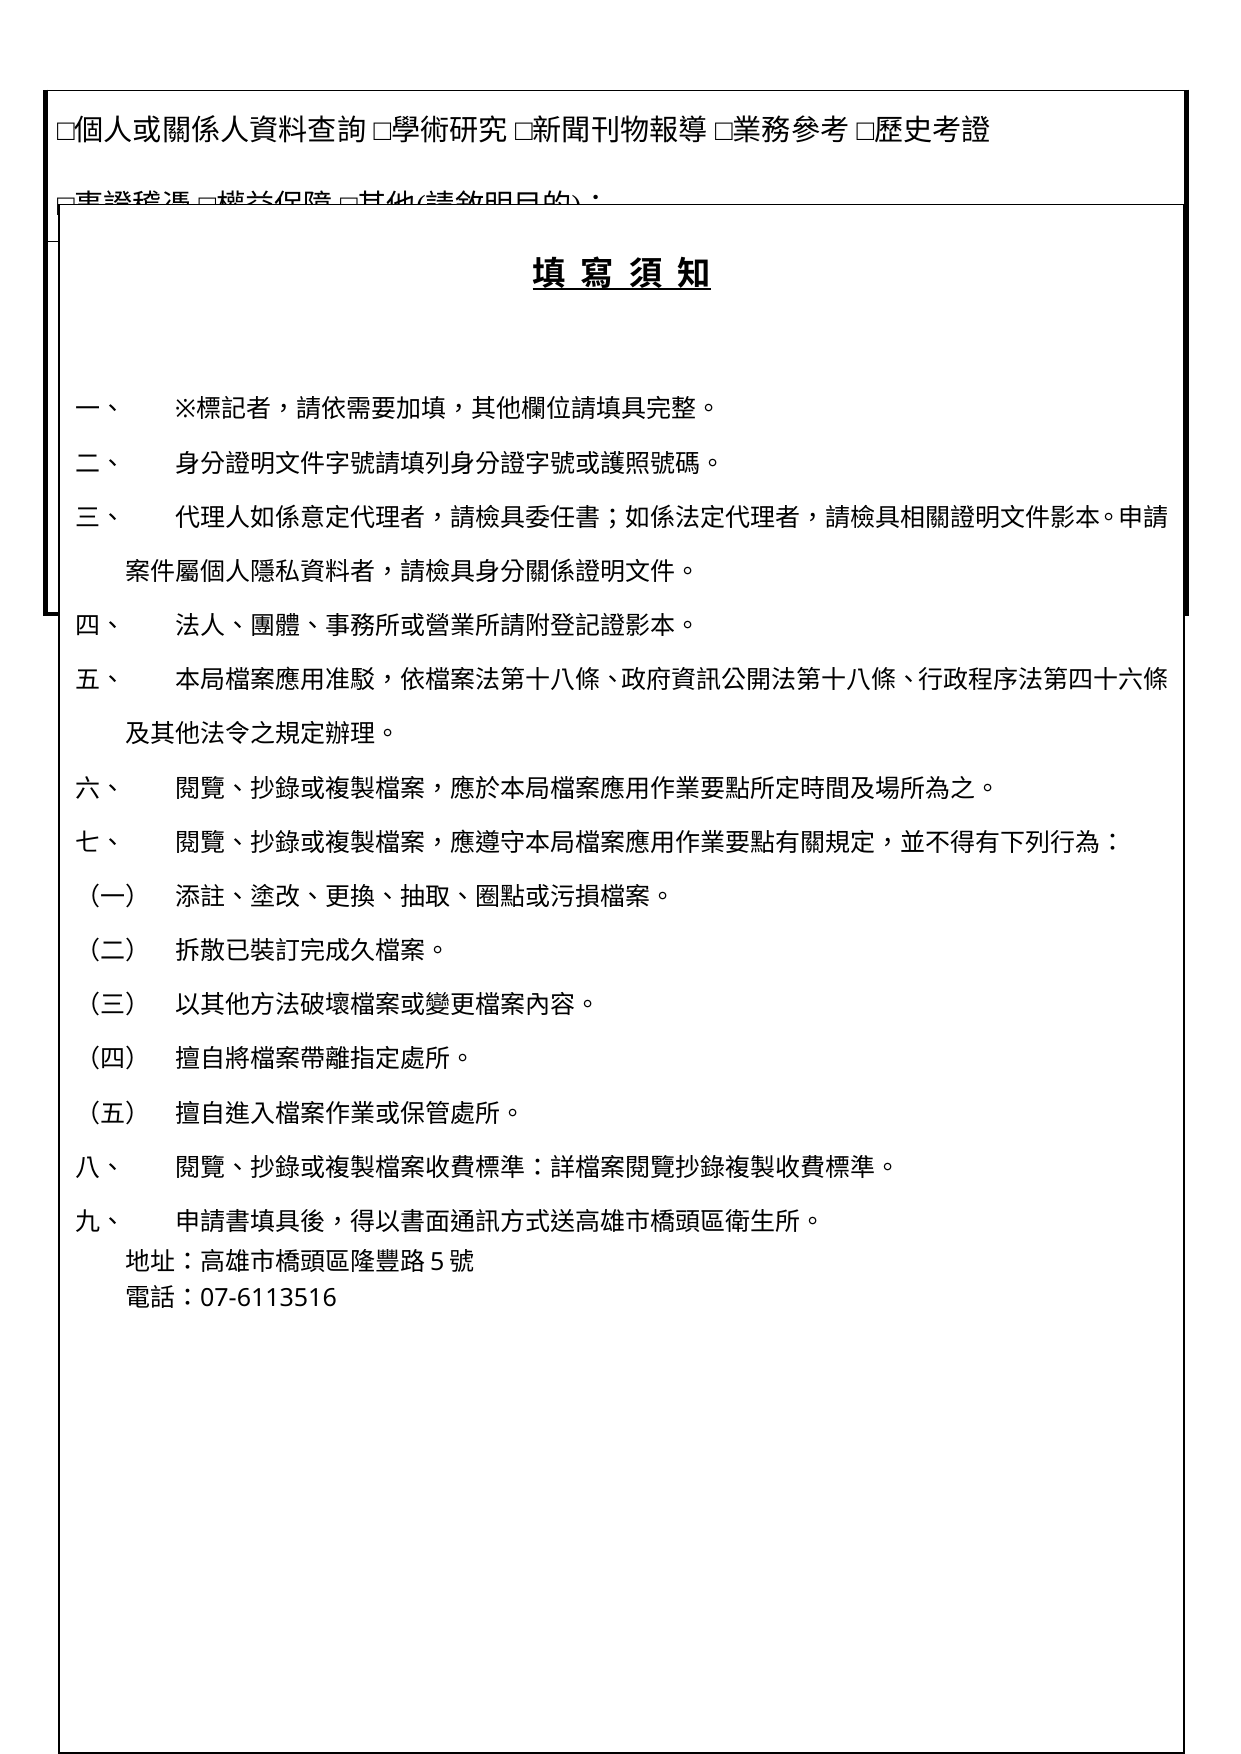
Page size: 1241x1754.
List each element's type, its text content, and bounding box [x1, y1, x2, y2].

list 身分證明文件字號請填列身分證字號或護照號碼。 [75, 429, 1168, 483]
text 地址：高雄市橋頭區隆豐路5號 [75, 1241, 1168, 1277]
list 閱覽、抄錄或複製檔案收費標準：詳檔案閱覽抄錄複製收費標準。 [75, 1133, 1168, 1187]
list 申請書填具後，得以書面通訊方式送高雄市橋頭區衛生所。 [75, 1187, 1168, 1241]
table_cell 此致 高雄市橋頭區衛生所 申請人簽章： 印章 ※代理人簽章： 印章 申請日期： 年 月 日 [48, 242, 58, 611]
list 本局檔案應用准駁，依檔案法第十八條、政府資訊公開法第十八條、行政程序法第四十六條及其他法令之規定辦理。 [75, 645, 1168, 754]
list ※標記者，請依需要加填，其他欄位請填具完整。 [75, 374, 1168, 429]
table_cell □個人或關係人資料查詢 □學術研究 □新聞刊物報導 □業務參考 □歷史考證 □事證稽憑 □權益保障 □其他(請敘明目的)： [48, 91, 1184, 241]
list 代理人如係意定代理者，請檢具委任書；如係法定代理者，請檢具相關證明文件影本。申請案件屬個人隱私資料者，請檢具身分關係證明文件。 [75, 483, 1168, 591]
list 閱覽、抄錄或複製檔案，應遵守本局檔案應用作業要點有關規定，並不得有下列行為： [75, 808, 1168, 862]
list 以其他方法破壞檔案或變更檔案內容。 [75, 970, 1168, 1024]
list 添註、塗改、更換、抽取、圈點或污損檔案。 [75, 862, 1168, 916]
list 擅自進入檔案作業或保管處所。 [75, 1079, 1168, 1133]
list 擅自將檔案帶離指定處所。 [75, 1024, 1168, 1079]
list 法人、團體、事務所或營業所請附登記證影本。 [75, 591, 1168, 645]
list 閱覽、抄錄或複製檔案，應於本局檔案應用作業要點所定時間及場所為之。 [75, 754, 1168, 808]
list 拆散已裝訂完成久檔案。 [75, 916, 1168, 970]
text 電話：07-6113516 [75, 1277, 1168, 1314]
text 填 寫 須 知 [75, 247, 1168, 295]
